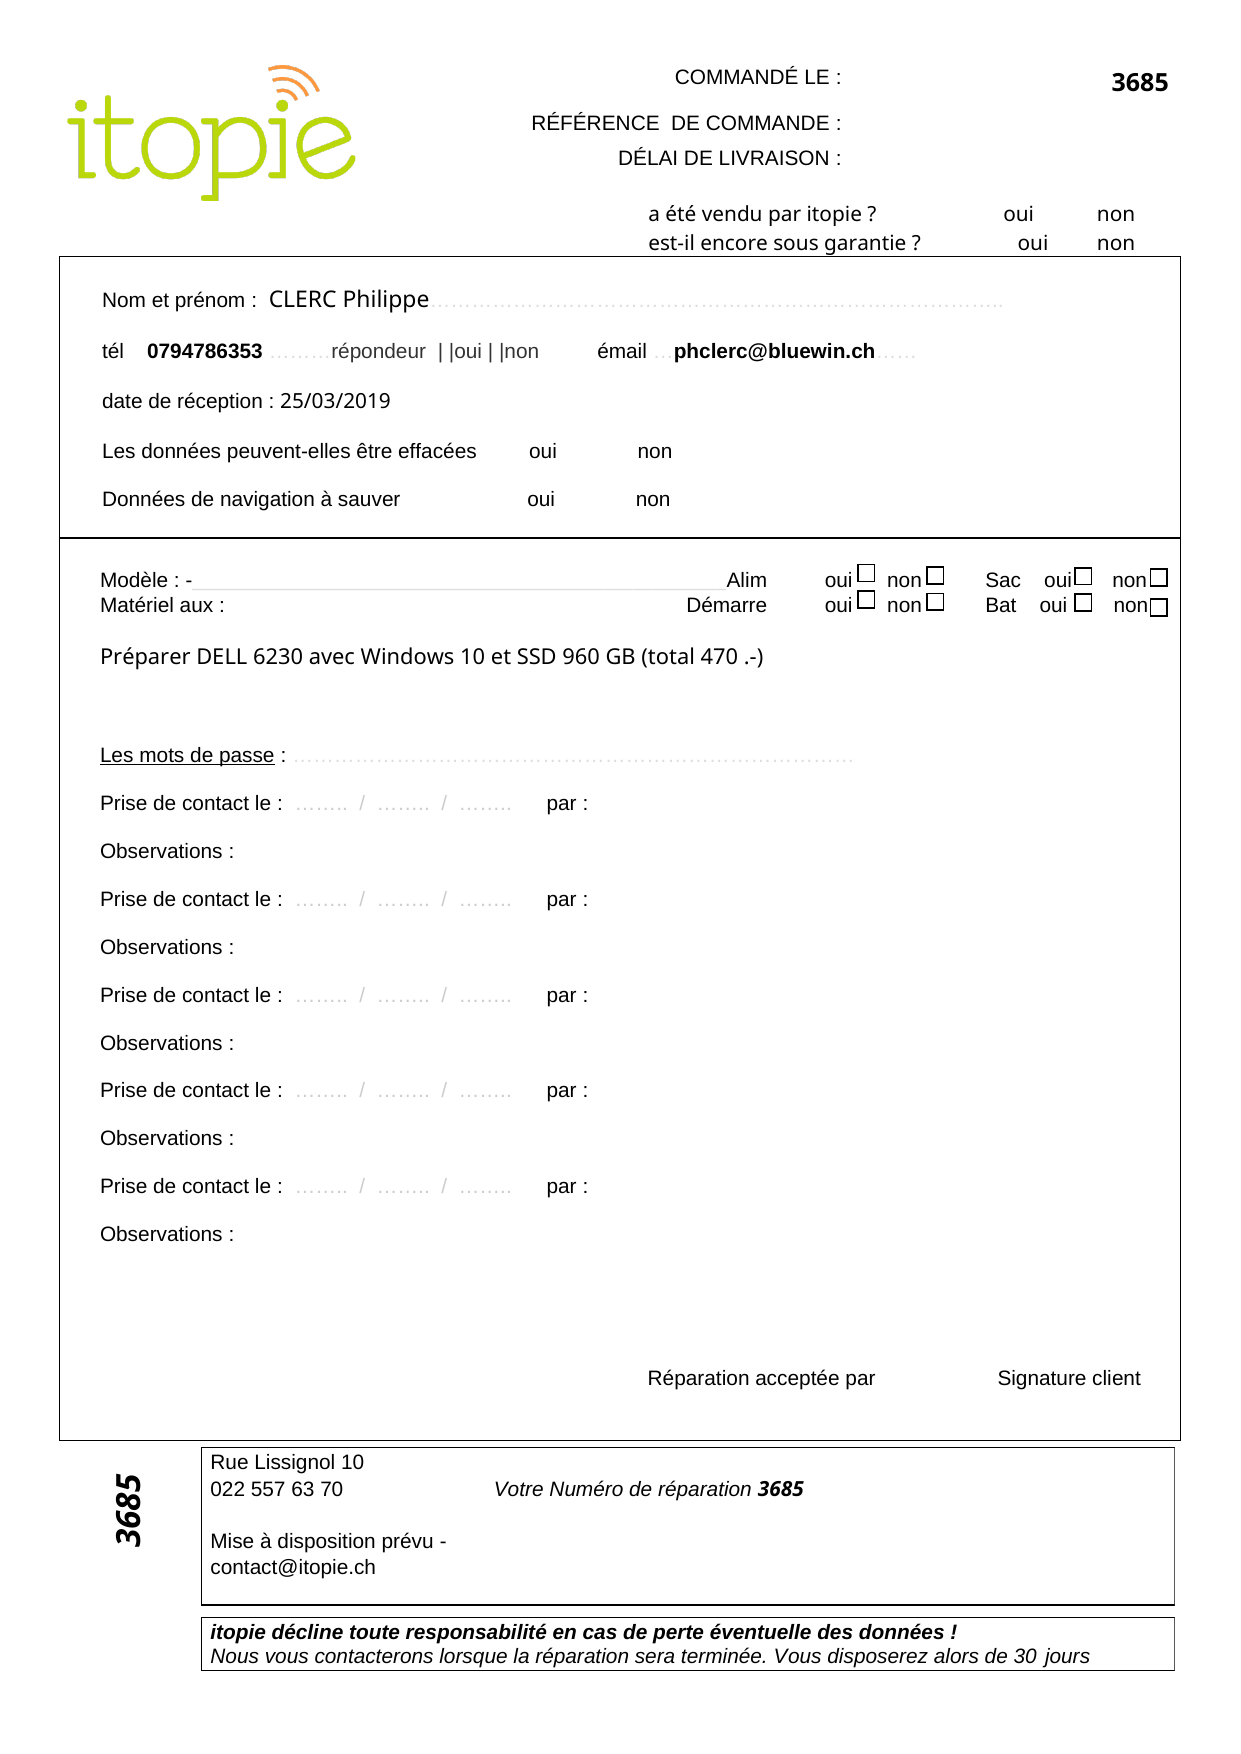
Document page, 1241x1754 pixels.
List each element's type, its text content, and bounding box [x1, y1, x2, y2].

text Modèle : - Alim oui non Sac oui non [879, 562, 925, 590]
text Observations : [60, 1123, 1180, 1150]
table_cell [847, 140, 1180, 175]
table_cell RÉFÉRENCE DE COMMANDE : [490, 105, 847, 140]
text Réparation acceptée par Signature client [60, 1363, 1180, 1390]
text Matériel aux : Démarre oui non Bat oui non [60, 590, 1180, 617]
text Prise de contact le : …….. / …….. / …….. par : [60, 788, 1180, 815]
text est-il encore sous garantie ? oui non [59, 228, 1181, 256]
text a été vendu par itopie ? oui non [59, 199, 1181, 228]
table_header Rue Lissignol 10 022 557 63 70 Votre Numéro de réparation 3685 Mise à disposition prévu - contact@itopie.ch [195, 1441, 1180, 1611]
text Les mots de passe : ……………………………………………………………………… [60, 740, 1180, 767]
text Prise de contact le : …….. / …….. / …….. par : [60, 883, 1180, 911]
table_cell [847, 105, 1180, 140]
text Préparer DELL 6230 avec Windows 10 et SSD 960 GB (total 470 .-) [60, 638, 1180, 671]
table_header 3685 [847, 59, 1180, 104]
text Nom et prénom : CLERC Philippe……………………………………………………………………….. [60, 280, 1180, 314]
table_cell DÉLAI DE LIVRAISON : [490, 140, 847, 175]
text Prise de contact le : …….. / …….. / …….. par : [60, 1171, 1180, 1198]
text Observations : [60, 931, 1180, 958]
table_header 3685 [59, 1441, 195, 1677]
text Modèle : - Alim oui non Sac oui non [60, 562, 856, 590]
text date de réception : 25/03/2019 [60, 383, 1180, 415]
table_header COMMANDÉ LE : [490, 59, 847, 104]
text Données de navigation à sauver oui non [60, 484, 1180, 511]
text tél 0794786353 ………répondeur | |oui | |non émail …phclerc@bluewin.ch…… [60, 335, 1180, 362]
text Les données peuvent-elles être effacées oui non [60, 436, 1180, 463]
picture [67, 65, 356, 201]
text Observations : [60, 836, 1180, 863]
table_cell itopie décline toute responsabilité en cas de perte éventuelle des données ! Nous vous contacterons lorsque la réparation sera terminée. Vous disposerez alors de 30 jours [195, 1611, 1180, 1677]
text Observations : [60, 1027, 1180, 1054]
text Modèle : - Alim oui non Sac oui non [948, 562, 1180, 590]
text Observations : [60, 1219, 1180, 1246]
text Prise de contact le : …….. / …….. / …….. par : [60, 979, 1180, 1006]
text Prise de contact le : …….. / …….. / …….. par : [60, 1075, 1180, 1102]
